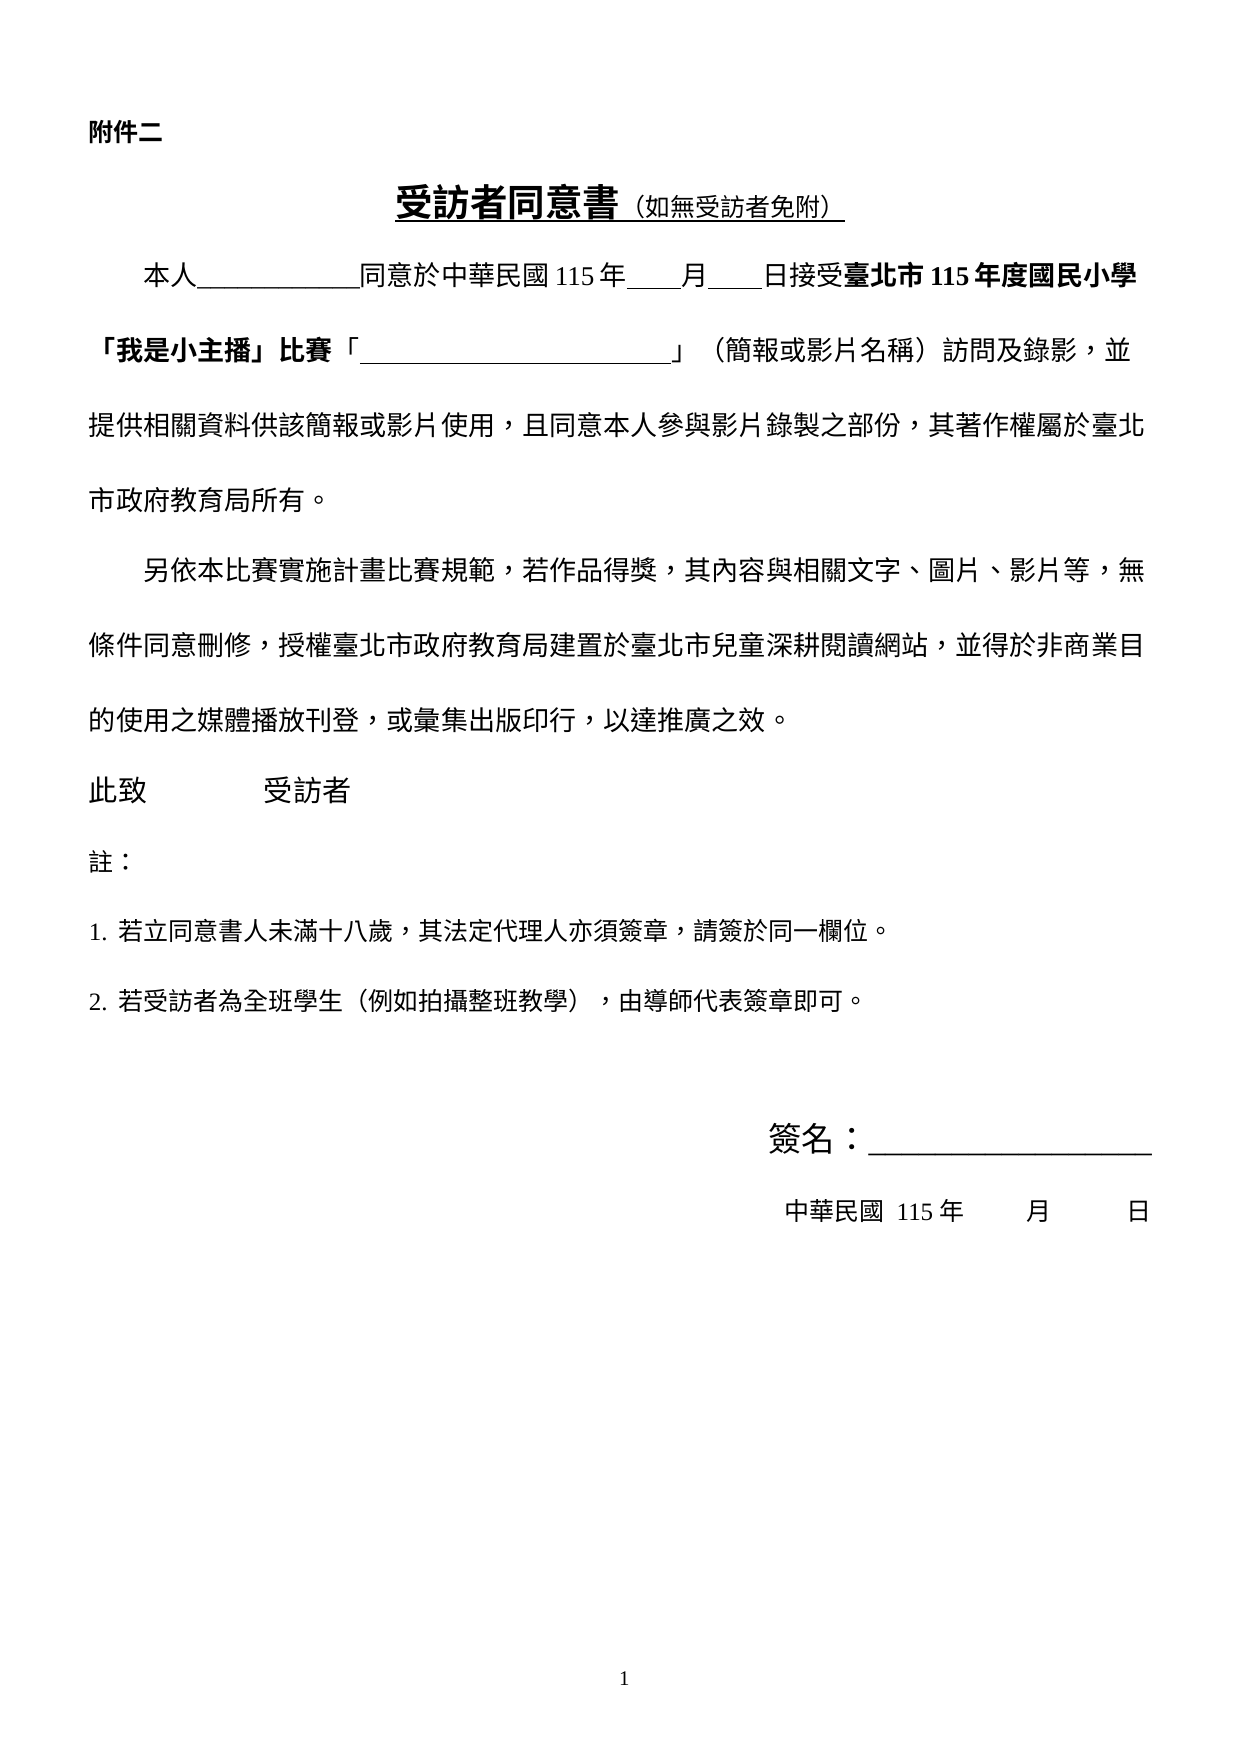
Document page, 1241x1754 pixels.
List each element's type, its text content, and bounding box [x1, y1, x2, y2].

text 另依本比賽實施計畫比賽規範，若作品得獎，其內容與相關文字、圖片、影片等，無條件同意刪修，授權臺北市政府教育局建置於臺北市兒童深耕閱讀網站，並得於非商業目的使用之媒體播放刊登，或彙集出版印行，以達推廣之效。 [89, 527, 1152, 740]
text 中華民國 115 年 月 日 [89, 1168, 1152, 1230]
text 附件二 [89, 89, 1152, 151]
text 此致 受訪者 [89, 747, 1152, 810]
list 若立同意書人未滿十八歲，其法定代理人亦須簽章，請簽於同一欄位。 [89, 888, 1152, 951]
text 簽名：_________________ [89, 1096, 1152, 1158]
text 本人____________同意於中華民國115年 月 日接受臺北市115年度國民小學「我是小主播」比賽「 」（簡報或影片名稱）訪問及錄影，並提供相關資料供該簡報或影片使用，且同意本人參與影片錄製之部份，其著作權屬於臺北市政府教育局所有。 [89, 232, 1152, 519]
text 註： [89, 818, 1152, 881]
list 若受訪者為全班學生（例如拍攝整班教學），由導師代表簽章即可。 [89, 958, 1152, 1020]
text 受訪者同意書（如無受訪者免附） [89, 158, 1152, 221]
